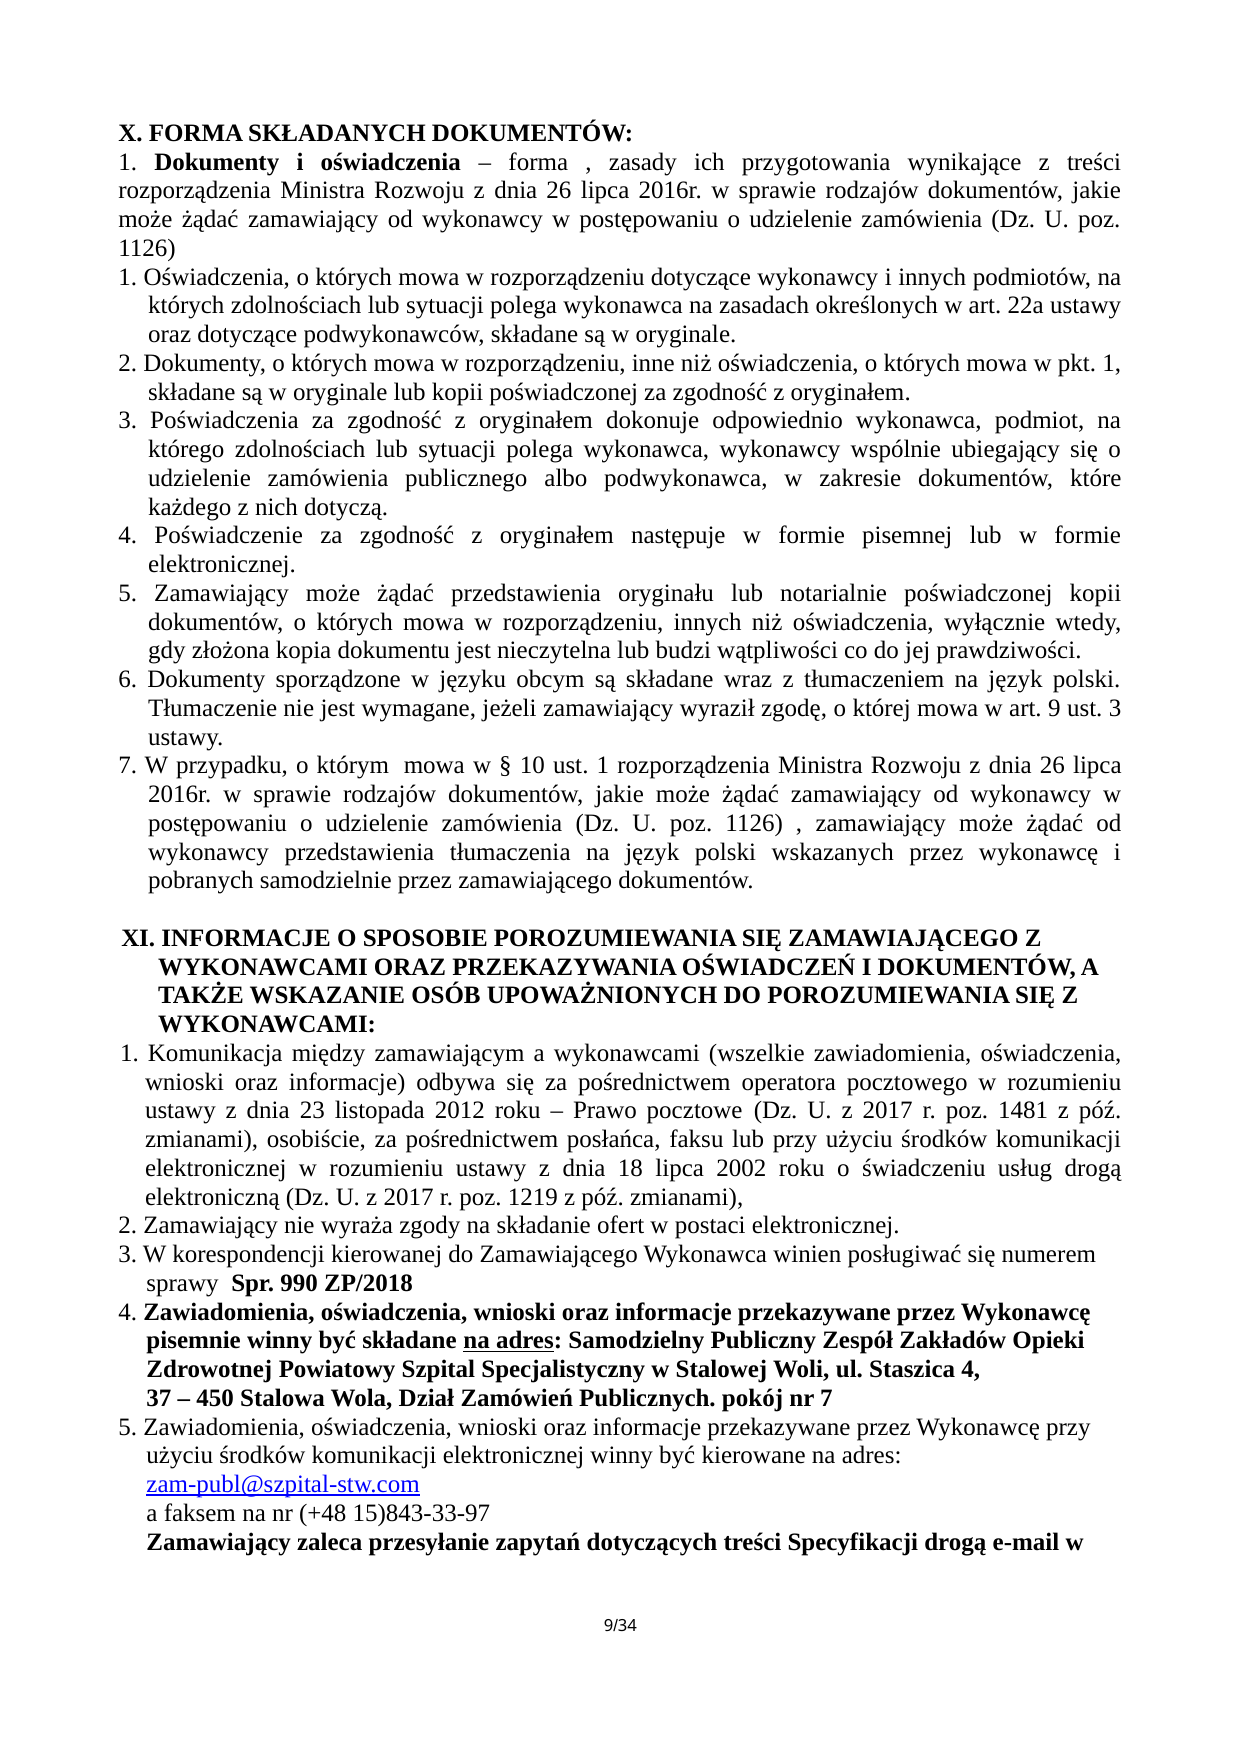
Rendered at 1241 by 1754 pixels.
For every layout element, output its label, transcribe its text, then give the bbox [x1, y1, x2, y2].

text Zamawiający zaleca przesyłanie zapytań dotyczących treści Specyfikacji drogą e-mail w [146, 1527, 1122, 1556]
text X. FORMA SKŁADANYCH DOKUMENTÓW: [118, 118, 1122, 147]
text 7. W przypadku, o którym mowa w § 10 ust. 1 rozporządzenia Ministra Rozwoju z dnia 26 lipca 2016r. w sprawie rodzajów dokumentów, jakie może żądać zamawiający od wykonawcy w postępowaniu o udzielenie zamówienia (Dz. U. poz. 1126) , zamawiający może żądać od wykonawcy przedstawienia tłumaczenia na język polski wskazanych przez wykonawcę i pobranych samodzielnie przez zamawiającego dokumentów. [118, 751, 1122, 894]
text 1. Oświadczenia, o których mowa w rozporządzeniu dotyczące wykonawcy i innych podmiotów, na których zdolnościach lub sytuacji polega wykonawca na zasadach określonych w art. 22a ustawy oraz dotyczące podwykonawców, składane są w oryginale. [118, 262, 1122, 348]
text 4. Poświadczenie za zgodność z oryginałem następuje w formie pisemnej lub w formie elektronicznej. [118, 521, 1122, 578]
text 1. Komunikacja między zamawiającym a wykonawcami (wszelkie zawiadomienia, oświadczenia, wnioski oraz informacje) odbywa się za pośrednictwem operatora pocztowego w rozumieniu ustawy z dnia 23 listopada 2012 roku – Prawo pocztowe (Dz. U. z 2017 r. poz. 1481 z póź. zmianami), osobiście, za pośrednictwem posłańca, faksu lub przy użyciu środków komunikacji elektronicznej w rozumieniu ustawy z dnia 18 lipca 2002 roku o świadczeniu usług drogą elektroniczną (Dz. U. z 2017 r. poz. 1219 z póź. zmianami), [120, 1038, 1122, 1211]
text 2. Dokumenty, o których mowa w rozporządzeniu, inne niż oświadczenia, o których mowa w pkt. 1, składane są w oryginale lub kopii poświadczonej za zgodność z oryginałem. [118, 348, 1122, 406]
text a faksem na nr (+48 15)843-33-97 [146, 1498, 1122, 1527]
text 1. Dokumenty i oświadczenia – forma , zasady ich przygotowania wynikające z treści rozporządzenia Ministra Rozwoju z dnia 26 lipca 2016r. w sprawie rodzajów dokumentów, jakie może żądać zamawiający od wykonawcy w postępowaniu o udzielenie zamówienia (Dz. U. poz. 1126) [118, 147, 1122, 262]
text XI. INFORMACJE O SPOSOBIE POROZUMIEWANIA SIĘ ZAMAWIAJĄCEGO Z WYKONAWCAMI ORAZ PRZEKAZYWANIA OŚWIADCZEŃ I DOKUMENTÓW, A TAKŻE WSKAZANIE OSÓB UPOWAŻNIONYCH DO POROZUMIEWANIA SIĘ Z WYKONAWCAMI: [121, 923, 1122, 1038]
text 3. W korespondencji kierowanej do Zamawiającego Wykonawca winien posługiwać się numerem sprawy Spr. 990 ZP/2018 [118, 1239, 1122, 1297]
text 3. Poświadczenia za zgodność z oryginałem dokonuje odpowiednio wykonawca, podmiot, na którego zdolnościach lub sytuacji polega wykonawca, wykonawcy wspólnie ubiegający się o udzielenie zamówienia publicznego albo podwykonawca, w zakresie dokumentów, które każdego z nich dotyczą. [118, 406, 1122, 521]
text 2. Zamawiający nie wyraża zgody na składanie ofert w postaci elektronicznej. [118, 1211, 1122, 1239]
text 6. Dokumenty sporządzone w języku obcym są składane wraz z tłumaczeniem na język polski. Tłumaczenie nie jest wymagane, jeżeli zamawiający wyraził zgodę, o której mowa w art. 9 ust. 3 ustawy. [118, 664, 1122, 751]
text 5. Zawiadomienia, oświadczenia, wnioski oraz informacje przekazywane przez Wykonawcę przy użyciu środków komunikacji elektronicznej winny być kierowane na adres: zam-publ@szpital-stw.com [118, 1412, 1122, 1498]
text 4. Zawiadomienia, oświadczenia, wnioski oraz informacje przekazywane przez Wykonawcę pisemnie winny być składane na adres: Samodzielny Publiczny Zespół Zakładów Opieki Zdrowotnej Powiatowy Szpital Specjalistyczny w Stalowej Woli, ul. Staszica 4, 37 – 450 Stalowa Wola, Dział Zamówień Publicznych. pokój nr 7 [118, 1297, 1122, 1412]
text 5. Zamawiający może żądać przedstawienia oryginału lub notarialnie poświadczonej kopii dokumentów, o których mowa w rozporządzeniu, innych niż oświadczenia, wyłącznie wtedy, gdy złożona kopia dokumentu jest nieczytelna lub budzi wątpliwości co do jej prawdziwości. [118, 578, 1122, 664]
